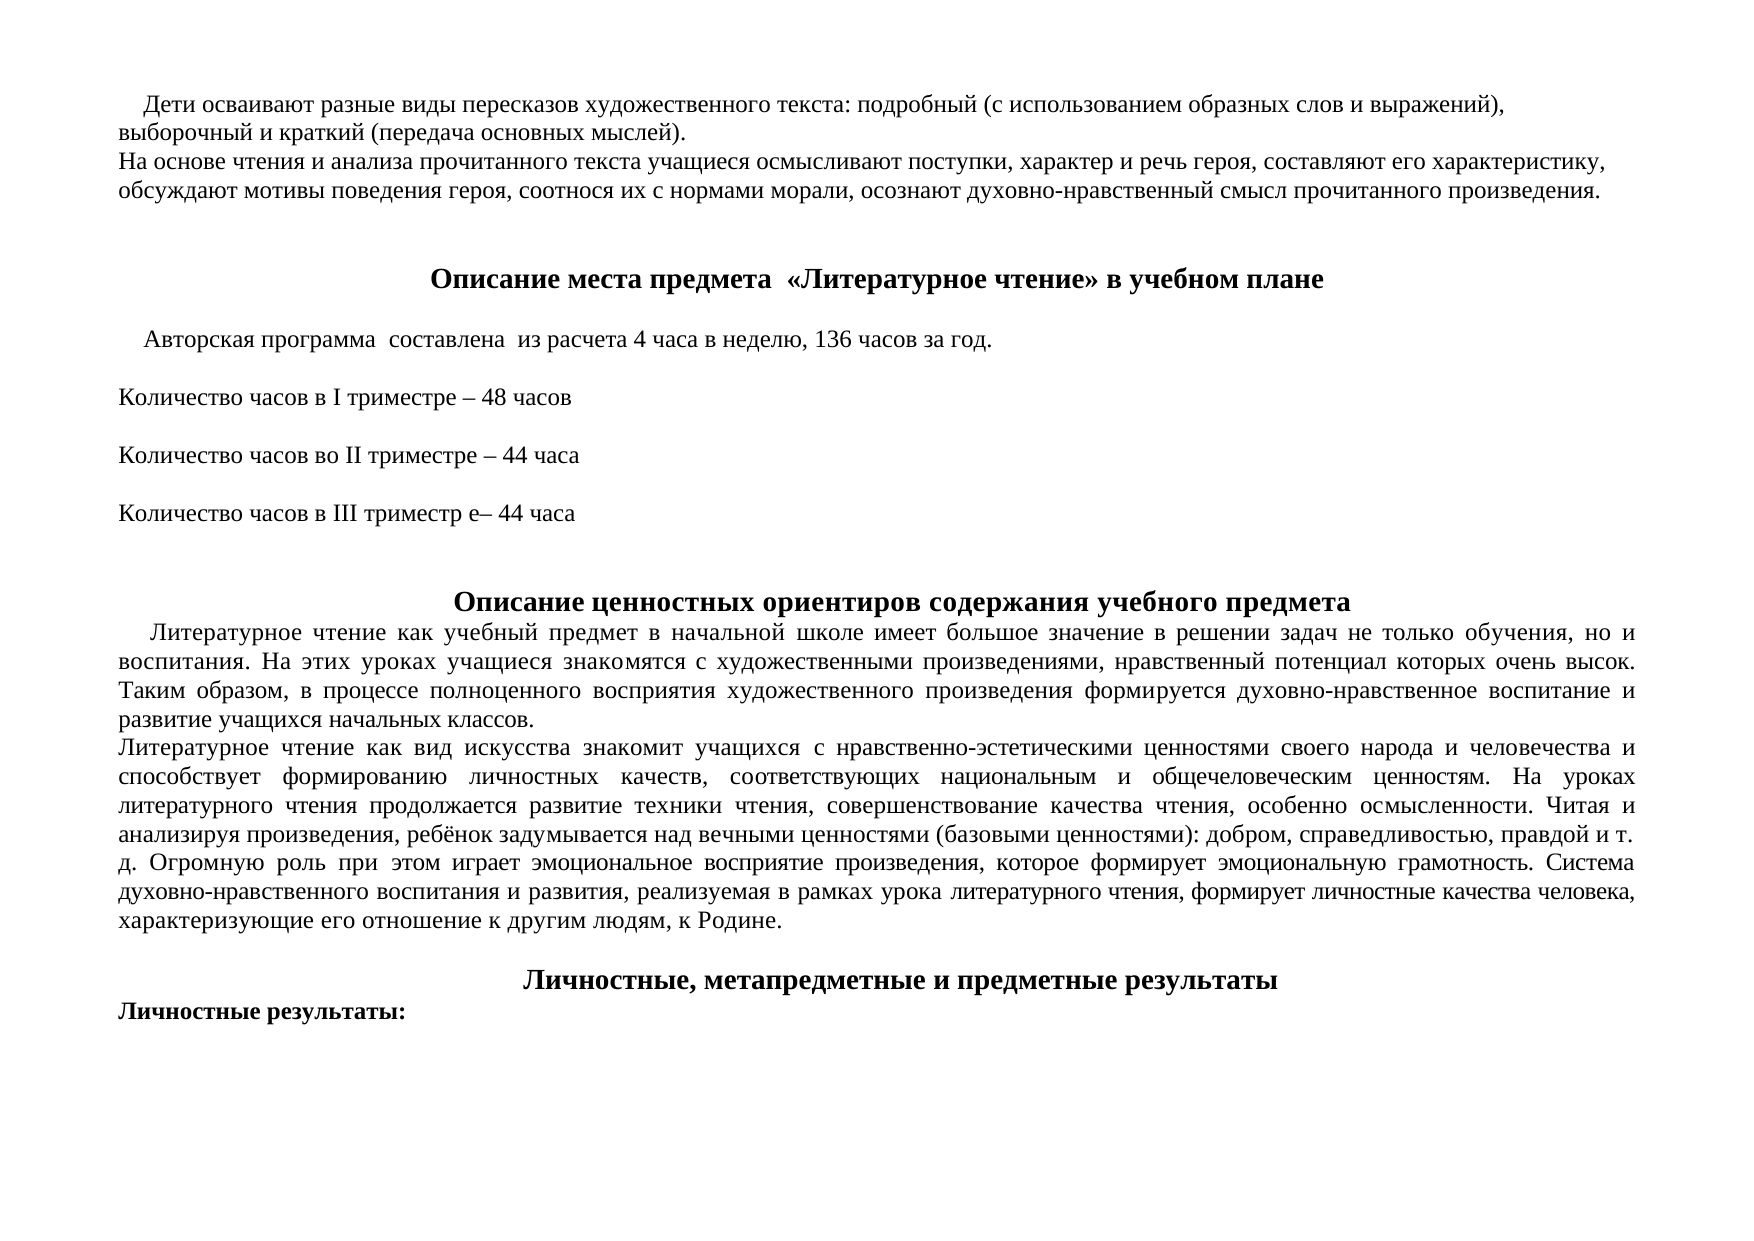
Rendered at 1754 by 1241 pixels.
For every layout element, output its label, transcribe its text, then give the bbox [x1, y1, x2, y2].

text Личностные результаты: [118, 996, 1636, 1025]
text Литературное чтение как вид искусства знакомит учащихся с нравственно-эстетическими ценностями своего народа и человечества и способствует формированию личностных качеств, со­ответствующих национальным и общечеловеческим ценностям. На уроках литературного чтения продолжается развитие тех­ники чтения, совершенствование качества чтения, особенно ос­мысленности. Читая и анализируя произведения, ребёнок заду­мывается над вечными ценностями (базовыми ценностями): добром, справедливостью, правдой и т. д. Огромную роль при этом играет эмоциональное восприятие произведения, которое формирует эмоциональную грамотность. Система духовно-нрав­ственного воспитания и развития, реализуемая в рамках урока литературного чтения, формирует личностные качества человека, характеризующие его отношение к другим людям, к Родине. [118, 732, 1636, 934]
text Авторская программа составлена из расчета 4 часа в неделю, 136 часов за год. [118, 324, 1636, 353]
text Описание места предмета «Литературное чтение» в учебном плане [118, 261, 1636, 295]
text Количество часов во II триместре – 44 часа [118, 440, 1636, 468]
text Дети осваивают разные виды пересказов художественного текста: подробный (с использованием образных слов и выражений), выборочный и краткий (передача основных мыслей). [118, 89, 1636, 146]
text Литературное чтение как учебный предмет в начальной школе имеет большое значение в решении задач не только обучения, но и воспитания. На этих уроках учащиеся знако­мятся с художественными произведениями, нравственный по­тенциал которых очень высок. Таким образом, в процессе пол­ноценного восприятия художественного произведения форми­руется духовно-нравственное воспитание и развитие учащихся начальных классов. [118, 617, 1636, 732]
text На основе чтения и анализа прочитанного текста учащиеся осмысливают поступки, характер и речь героя, составляют его характеристику, обсуждают мотивы поведения героя, соотнося их с нормами морали, осознают духовно-нравственный смысл прочитанного произведения. [118, 146, 1636, 204]
text Личностные, метапредметные и предметные результаты [118, 962, 1636, 996]
text Описание ценностных ориентиров содержания учебного предмета [118, 584, 1636, 617]
text Количество часов в III триместр е– 44 часа [118, 498, 1636, 526]
text Количество часов в I триместре – 48 часов [118, 382, 1636, 411]
